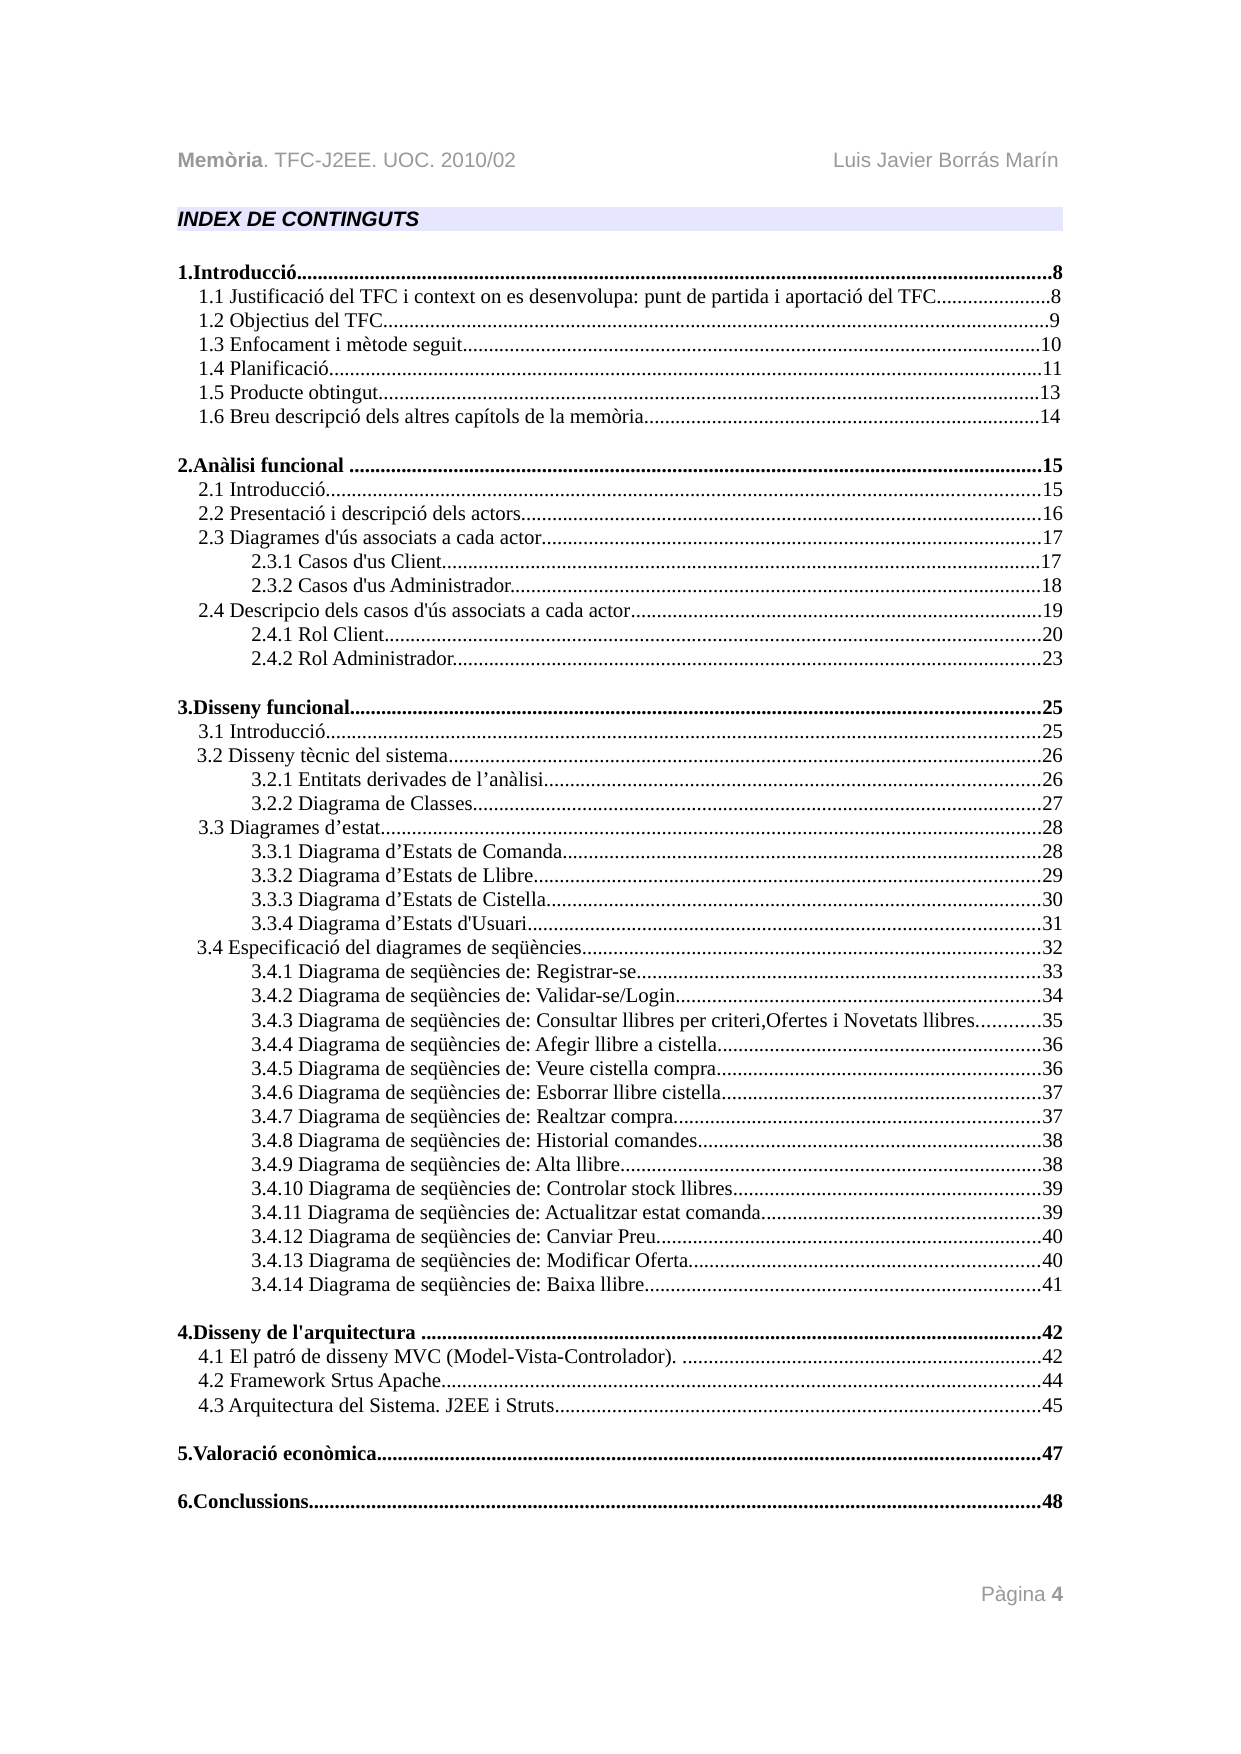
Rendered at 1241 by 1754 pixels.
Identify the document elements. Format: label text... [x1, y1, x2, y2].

text 3.2.2 Diagrama de Classes. 27 [251, 791, 1063, 815]
text 3.4.3 Diagrama de seqüències de: Consultar llibres per criteri,Ofertes i Novetats llibres. 35 [251, 1007, 1063, 1032]
text 3.3.4 Diagrama d’Estats d'Usuari 31 [251, 911, 1063, 935]
text 6.Conclussions. 48 [177, 1489, 1063, 1513]
text 3.3 Diagrames d’estat 28 [198, 815, 1063, 839]
text 1.6 Breu descripció dels altres capítols de la memòria............................................................................14 [198, 404, 1063, 428]
text 1.3 Enfocament i mètode seguit...............................................................................................................10 [198, 332, 1063, 356]
text 4.1 El patró de disseny MVC (Model-Vista-Controlador). . 42 [198, 1344, 1063, 1368]
text 3.4.8 Diagrama de seqüències de: Historial comandes. 38 [251, 1128, 1063, 1152]
text 3.4.10 Diagrama de seqüències de: Controlar stock llibres. 39 [251, 1176, 1063, 1200]
text 5.Valoració econòmica. 47 [177, 1441, 1063, 1465]
text 2.3.2 Casos d'us Administrador......................................................................................................18 [251, 573, 1063, 597]
text 3.4.11 Diagrama de seqüències de: Actualitzar estat comanda. 39 [251, 1200, 1063, 1224]
text 3.4.1 Diagrama de seqüències de: Registrar-se. 33 [251, 959, 1063, 983]
text 1.2 Objectius del TFC................................................................................................................................9 [198, 308, 1063, 332]
text 3.3.3 Diagrama d’Estats de Cistella 30 [251, 887, 1063, 911]
text 2.Anàlisi funcional . 15 [177, 453, 1063, 477]
text 3.4.7 Diagrama de seqüències de: Realtzar compra. 37 [251, 1104, 1063, 1128]
text 3.4.12 Diagrama de seqüències de: Canviar Preu. 40 [251, 1224, 1063, 1248]
text 4.2 Framework Srtus Apache 44 [177, 1368, 1063, 1392]
text 2.1 Introducció 15 [198, 477, 1063, 501]
text 3.2 Disseny tècnic del sistema..................................................................................................................26 [197, 743, 1063, 767]
text 1.Introducció. 8 [177, 260, 1063, 284]
text 1.5 Producte obtingut...............................................................................................................................13 [198, 380, 1063, 404]
text INDEX DE CONTINGUTS [177, 207, 1063, 231]
text 3.4.2 Diagrama de seqüències de: Validar-se/Login. 34 [251, 983, 1063, 1007]
text 2.4.1 Rol Client. 20 [251, 622, 1063, 646]
text 3.4 Especificació del diagrames de seqüències. 32 [197, 935, 1063, 959]
text 3.4.5 Diagrama de seqüències de: Veure cistella compra. 36 [251, 1056, 1063, 1080]
text 3.4.9 Diagrama de seqüències de: Alta llibre. 38 [251, 1152, 1063, 1176]
text 4.Disseny de l'arquitectura 42 [177, 1320, 1063, 1344]
text 3.4.4 Diagrama de seqüències de: Afegir llibre a cistella. 36 [251, 1032, 1063, 1056]
text 3.4.13 Diagrama de seqüències de: Modificar Oferta. 40 [251, 1248, 1063, 1272]
text 2.2 Presentació i descripció dels actors. 16 [198, 501, 1063, 525]
text 3.1 Introducció. 25 [198, 719, 1063, 743]
text 3.Disseny funcional. 25 [177, 695, 1063, 719]
text 3.3.1 Diagrama d’Estats de Comanda 28 [251, 839, 1063, 863]
text 2.3.1 Casos d'us Client...................................................................................................................17 [251, 549, 1063, 573]
text 2.4 Descripcio dels casos d'ús associats a cada actor 19 [198, 597, 1063, 622]
text 3.3.2 Diagrama d’Estats de Llibre 29 [251, 863, 1063, 887]
text 3.4.14 Diagrama de seqüències de: Baixa llibre. 41 [251, 1272, 1063, 1296]
text 3.2.1 Entitats derivades de l’anàlisi. 26 [251, 767, 1063, 791]
text 1.4 Planificació.........................................................................................................................................11 [198, 356, 1063, 380]
text 1.1 Justificació del TFC i context on es desenvolupa: punt de partida i aportació del TFC......................8 [198, 284, 1063, 308]
text 4.3 Arquitectura del Sistema. J2EE i Struts 45 [198, 1392, 1063, 1417]
text 2.3 Diagrames d'ús associats a cada actor 17 [198, 525, 1063, 549]
text 3.4.6 Diagrama de seqüències de: Esborrar llibre cistella. 37 [251, 1080, 1063, 1104]
text 2.4.2 Rol Administrador. 23 [251, 646, 1063, 670]
